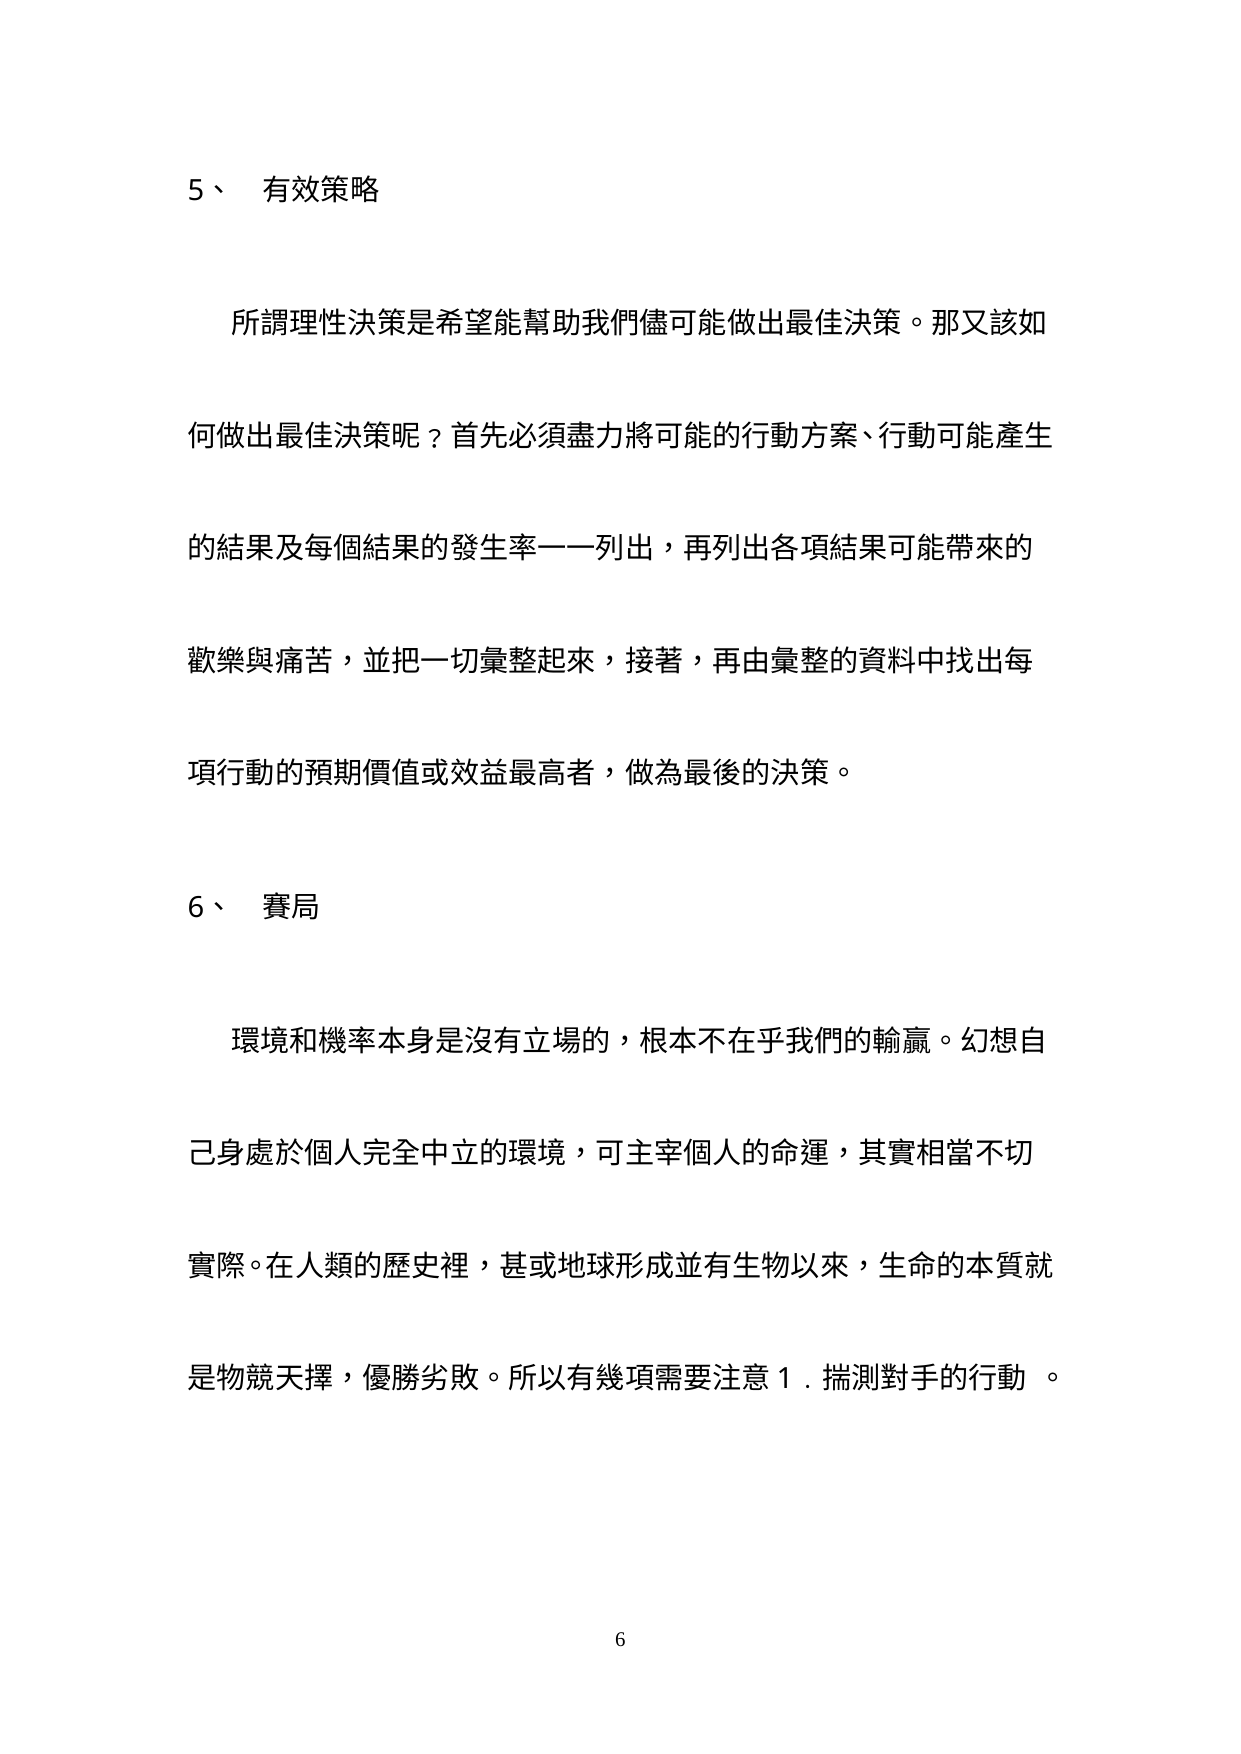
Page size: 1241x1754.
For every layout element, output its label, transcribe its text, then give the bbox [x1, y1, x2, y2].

text 環境和機率本身是沒有立場的，根本不在乎我們的輸贏。幻想自己身處於個人完全中立的環境，可主宰個人的命運，其實相當不切實際。在人類的歷史裡，甚或地球形成並有生物以來，生命的本質就是物競天擇，優勝劣敗。所以有幾項需要注意1﹒揣測對手的行動。2﹒設想最壞狀況的策略。3﹒料機敵先，出奇制勝。4﹒風險分散提高勝算。五﹒混合策略隨機選擇。 [187, 1001, 1053, 1413]
list 有效策略 [187, 150, 1053, 225]
text 所謂理性決策是希望能幫助我們儘可能做出最佳決策。那又該如何做出最佳決策昵﹖首先必須盡力將可能的行動方案、行動可能產生的結果及每個結果的發生率一一列出，再列出各項結果可能帶來的歡樂與痛苦，並把一切彙整起來，接著，再由彙整的資料中找出每項行動的預期價值或效益最高者，做為最後的決策。 [187, 284, 1053, 809]
list 賽局 [187, 867, 1053, 942]
